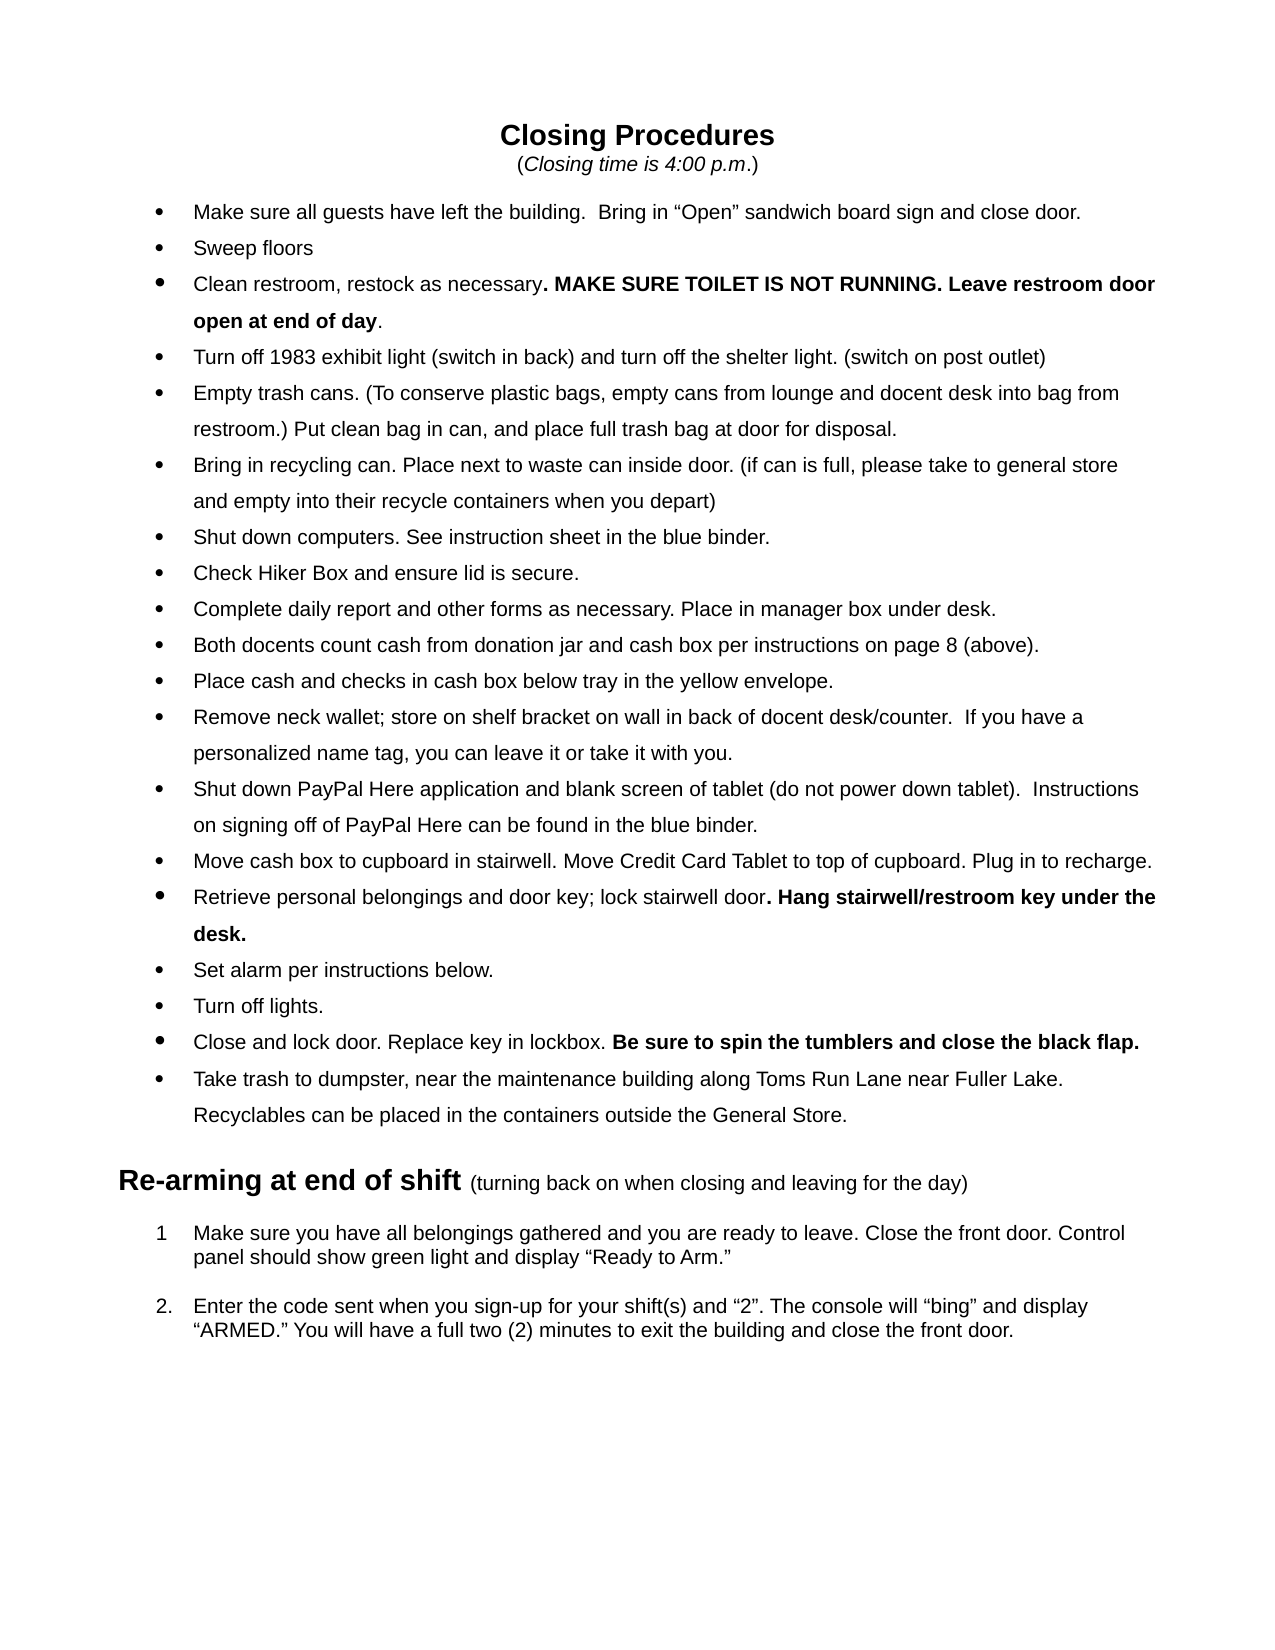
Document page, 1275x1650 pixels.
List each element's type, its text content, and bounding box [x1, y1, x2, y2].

list Move cash box to cupboard in stairwell. Move Credit Card Tablet to top of cupboard. Plug in to recharge. [156, 849, 1157, 873]
list Take trash to dumpster, near the maintenance building along Toms Run Lane near Fuller Lake. Recyclables can be placed in the containers outside the General Store. [156, 1067, 1157, 1127]
text Closing Procedures [118, 118, 1157, 152]
list Sweep floors [156, 236, 1157, 260]
text Re-arming at end of shift (turning back on when closing and leaving for the day) [118, 1163, 1157, 1197]
list Shut down PayPal Here application and blank screen of tablet (do not power down tablet). Instructions on signing off of PayPal Here can be found in the blue binder. [156, 777, 1157, 837]
list Turn off 1983 exhibit light (switch in back) and turn off the shelter light. (switch on post outlet) [156, 344, 1157, 369]
text (Closing time is 4:00 p.m.) [118, 152, 1157, 176]
list Close and lock door. Replace key in lockbox. Be sure to spin the tumblers and close the black flap. [156, 1030, 1157, 1055]
list Empty trash cans. (To conserve plastic bags, empty cans from lounge and docent desk into bag from restroom.) Put clean bag in can, and place full trash bag at door for disposal. [156, 381, 1157, 441]
list Both docents count cash from donation jar and cash box per instructions on page 8 (above). [156, 633, 1157, 657]
text 2. Enter the code sent when you sign-up for your shift(s) and “2”. The console will “bing” and display “ARMED.” You will have a full two (2) minutes to exit the building and close the front door. [156, 1294, 1157, 1342]
list Make sure all guests have left the building. Bring in “Open” sandwich board sign and close door. [156, 199, 1157, 224]
list Shut down computers. See instruction sheet in the blue binder. [156, 524, 1157, 549]
list Bring in recycling can. Place next to waste can inside door. (if can is full, please take to general store and empty into their recycle containers when you depart) [156, 453, 1157, 513]
list Clean restroom, restock as necessary. MAKE SURE TOILET IS NOT RUNNING. Leave restroom door open at end of day. [156, 272, 1157, 333]
list Set alarm per instructions below. [156, 958, 1157, 982]
text 1 Make sure you have all belongings gathered and you are ready to leave. Close the front door. Control panel should show green light and display “Ready to Arm.” [156, 1221, 1157, 1269]
list Check Hiker Box and ensure lid is secure. [156, 561, 1157, 585]
list Remove neck wallet; store on shelf bracket on wall in back of docent desk/counter. If you have a personalized name tag, you can leave it or take it with you. [156, 705, 1157, 765]
list Retrieve personal belongings and door key; lock stairwell door. Hang stairwell/restroom key under the desk. [156, 885, 1157, 946]
list Turn off lights. [156, 994, 1157, 1018]
list Complete daily report and other forms as necessary. Place in manager box under desk. [156, 597, 1157, 621]
list Place cash and checks in cash box below tray in the yellow envelope. [156, 669, 1157, 693]
